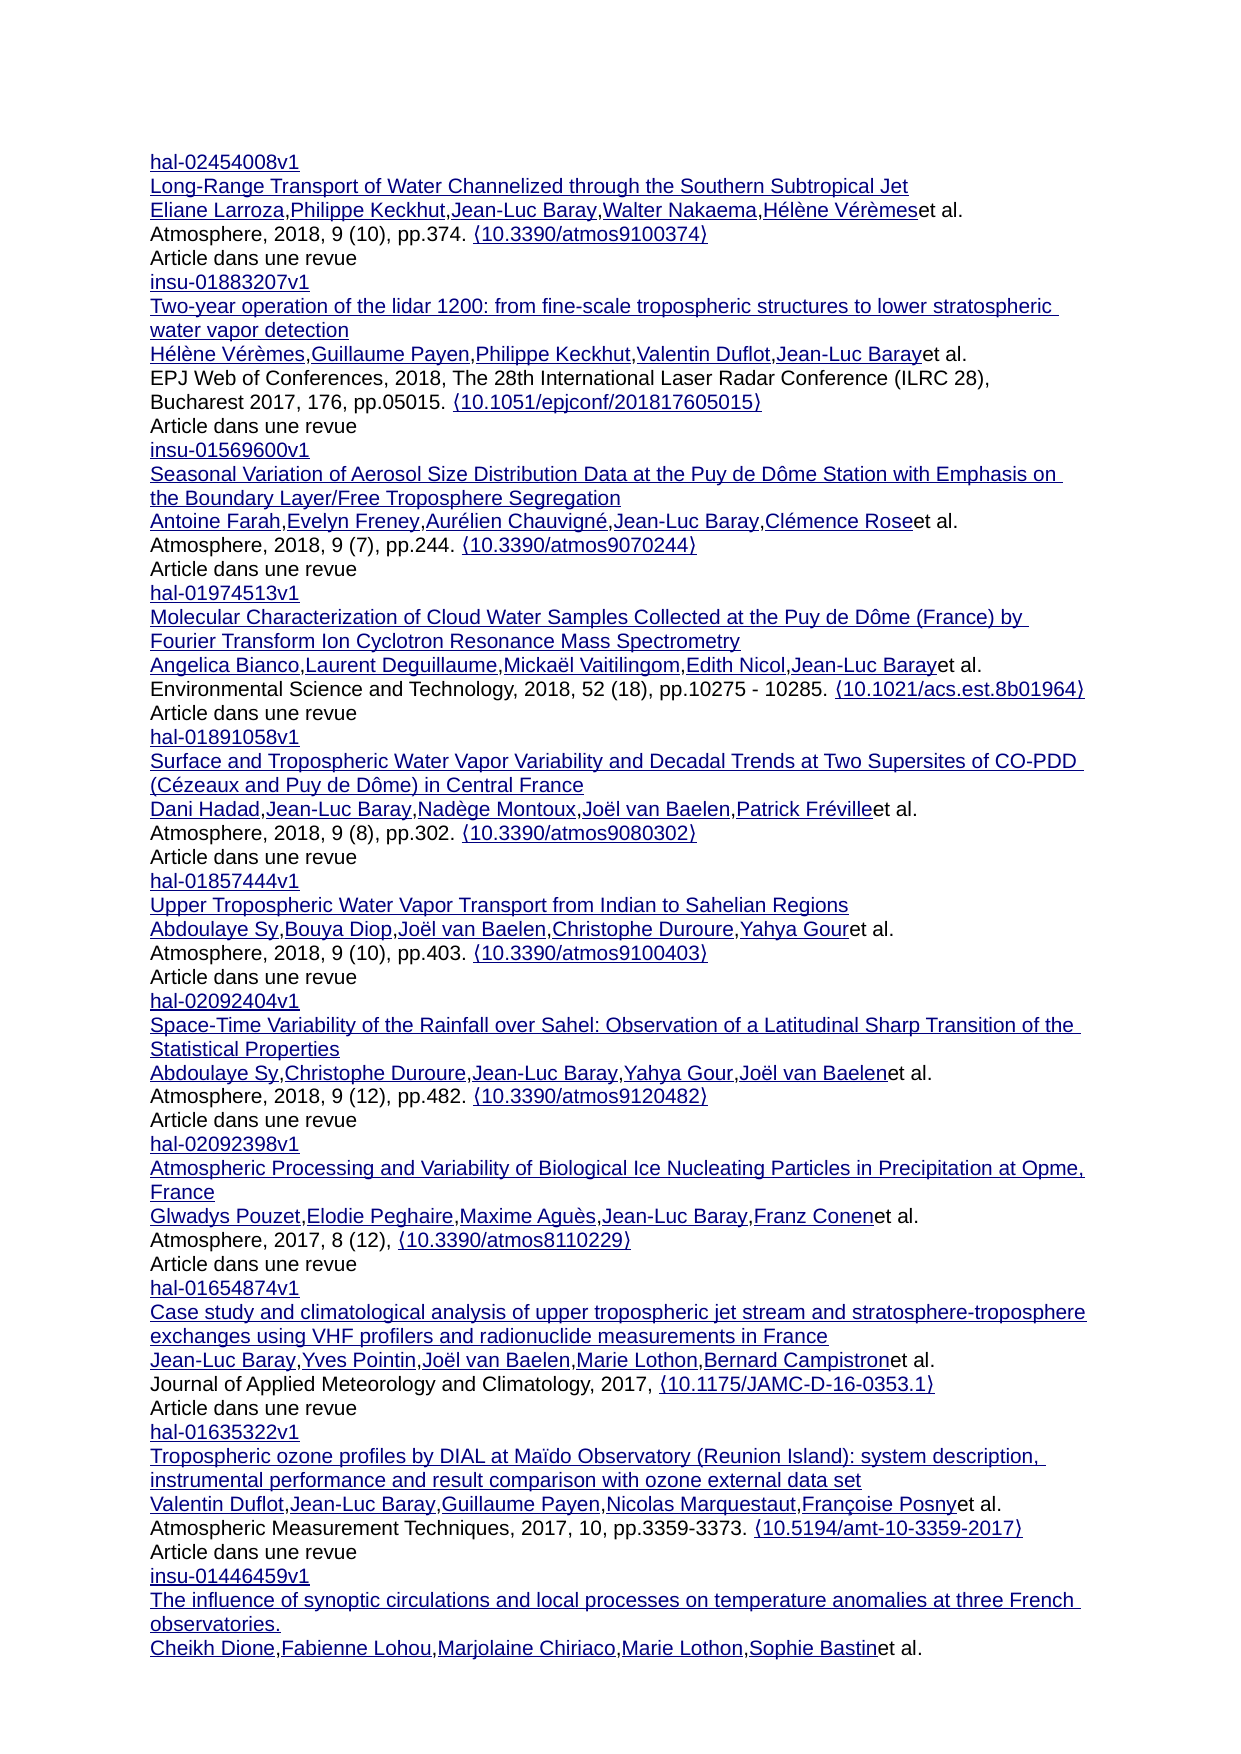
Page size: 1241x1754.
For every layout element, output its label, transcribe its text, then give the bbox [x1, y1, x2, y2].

table_cell Two-year operation of the lidar 1200: from fine-scale tropospheric structures to lower stratospheric water vapor detection Hélène Vérèmes,Guillaume Payen,Philippe Keckhut,Valentin Duflot,Jean-Luc Barayet al. EPJ Web of Conferences, 2018, The 28th International Laser Radar Conference (ILRC 28), Bucharest 2017, 176, pp.05015. ⟨10.1051/epjconf/201817605015⟩ Article dans une revue insu-01569600v1 [150, 294, 1090, 461]
table_cell The influence of synoptic circulations and local processes on temperature anomalies at three French observatories. Cheikh Dione,Fabienne Lohou,Marjolaine Chiriaco,Marie Lothon,Sophie Bastinet al. [150, 1588, 1090, 1659]
table_cell Molecular Characterization of Cloud Water Samples Collected at the Puy de Dôme (France) by Fourier Transform Ion Cyclotron Resonance Mass Spectrometry Angelica Bianco,Laurent Deguillaume,Mickaël Vaitilingom,Edith Nicol,Jean-Luc Barayet al. Environmental Science and Technology, 2018, 52 (18), pp.10275 - 10285. ⟨10.1021/acs.est.8b01964⟩ Article dans une revue hal-01891058v1 [150, 605, 1090, 749]
table_cell Space-Time Variability of the Rainfall over Sahel: Observation of a Latitudinal Sharp Transition of the Statistical Properties Abdoulaye Sy,Christophe Duroure,Jean-Luc Baray,Yahya Gour,Joël van Baelenet al. Atmosphere, 2018, 9 (12), pp.482. ⟨10.3390/atmos9120482⟩ Article dans une revue hal-02092398v1 [150, 1013, 1090, 1156]
table_cell Surface and Tropospheric Water Vapor Variability and Decadal Trends at Two Supersites of CO-PDD (Cézeaux and Puy de Dôme) in Central France Dani Hadad,Jean-Luc Baray,Nadège Montoux,Joël van Baelen,Patrick Frévilleet al. Atmosphere, 2018, 9 (8), pp.302. ⟨10.3390/atmos9080302⟩ Article dans une revue hal-01857444v1 [150, 749, 1090, 893]
table_cell Case study and climatological analysis of upper tropospheric jet stream and stratosphere-troposphere exchanges using VHF profilers and radionuclide measurements in France Jean-Luc Baray,Yves Pointin,Joël van Baelen,Marie Lothon,Bernard Campistronet al. Journal of Applied Meteorology and Climatology, 2017, ⟨10.1175/JAMC-D-16-0353.1⟩ Article dans une revue hal-01635322v1 [150, 1300, 1090, 1444]
table_cell Seasonal Variation of Aerosol Size Distribution Data at the Puy de Dôme Station with Emphasis on the Boundary Layer/Free Troposphere Segregation Antoine Farah,Evelyn Freney,Aurélien Chauvigné,Jean-Luc Baray,Clémence Roseet al. Atmosphere, 2018, 9 (7), pp.244. ⟨10.3390/atmos9070244⟩ Article dans une revue hal-01974513v1 [150, 461, 1090, 605]
table_cell hal-02454008v1 [150, 150, 1090, 174]
table_cell Tropospheric ozone profiles by DIAL at Maïdo Observatory (Reunion Island): system description, instrumental performance and result comparison with ozone external data set Valentin Duflot,Jean-Luc Baray,Guillaume Payen,Nicolas Marquestaut,Françoise Posnyet al. Atmospheric Measurement Techniques, 2017, 10, pp.3359-3373. ⟨10.5194/amt-10-3359-2017⟩ Article dans une revue insu-01446459v1 [150, 1444, 1090, 1587]
table_cell Upper Tropospheric Water Vapor Transport from Indian to Sahelian Regions Abdoulaye Sy,Bouya Diop,Joël van Baelen,Christophe Duroure,Yahya Gouret al. Atmosphere, 2018, 9 (10), pp.403. ⟨10.3390/atmos9100403⟩ Article dans une revue hal-02092404v1 [150, 893, 1090, 1012]
table_cell Atmospheric Processing and Variability of Biological Ice Nucleating Particles in Precipitation at Opme, France Glwadys Pouzet,Elodie Peghaire,Maxime Aguès,Jean-Luc Baray,Franz Conenet al. Atmosphere, 2017, 8 (12), ⟨10.3390/atmos8110229⟩ Article dans une revue hal-01654874v1 [150, 1156, 1090, 1300]
table_cell Long-Range Transport of Water Channelized through the Southern Subtropical Jet Eliane Larroza,Philippe Keckhut,Jean-Luc Baray,Walter Nakaema,Hélène Vérèmeset al. Atmosphere, 2018, 9 (10), pp.374. ⟨10.3390/atmos9100374⟩ Article dans une revue insu-01883207v1 [150, 174, 1090, 294]
